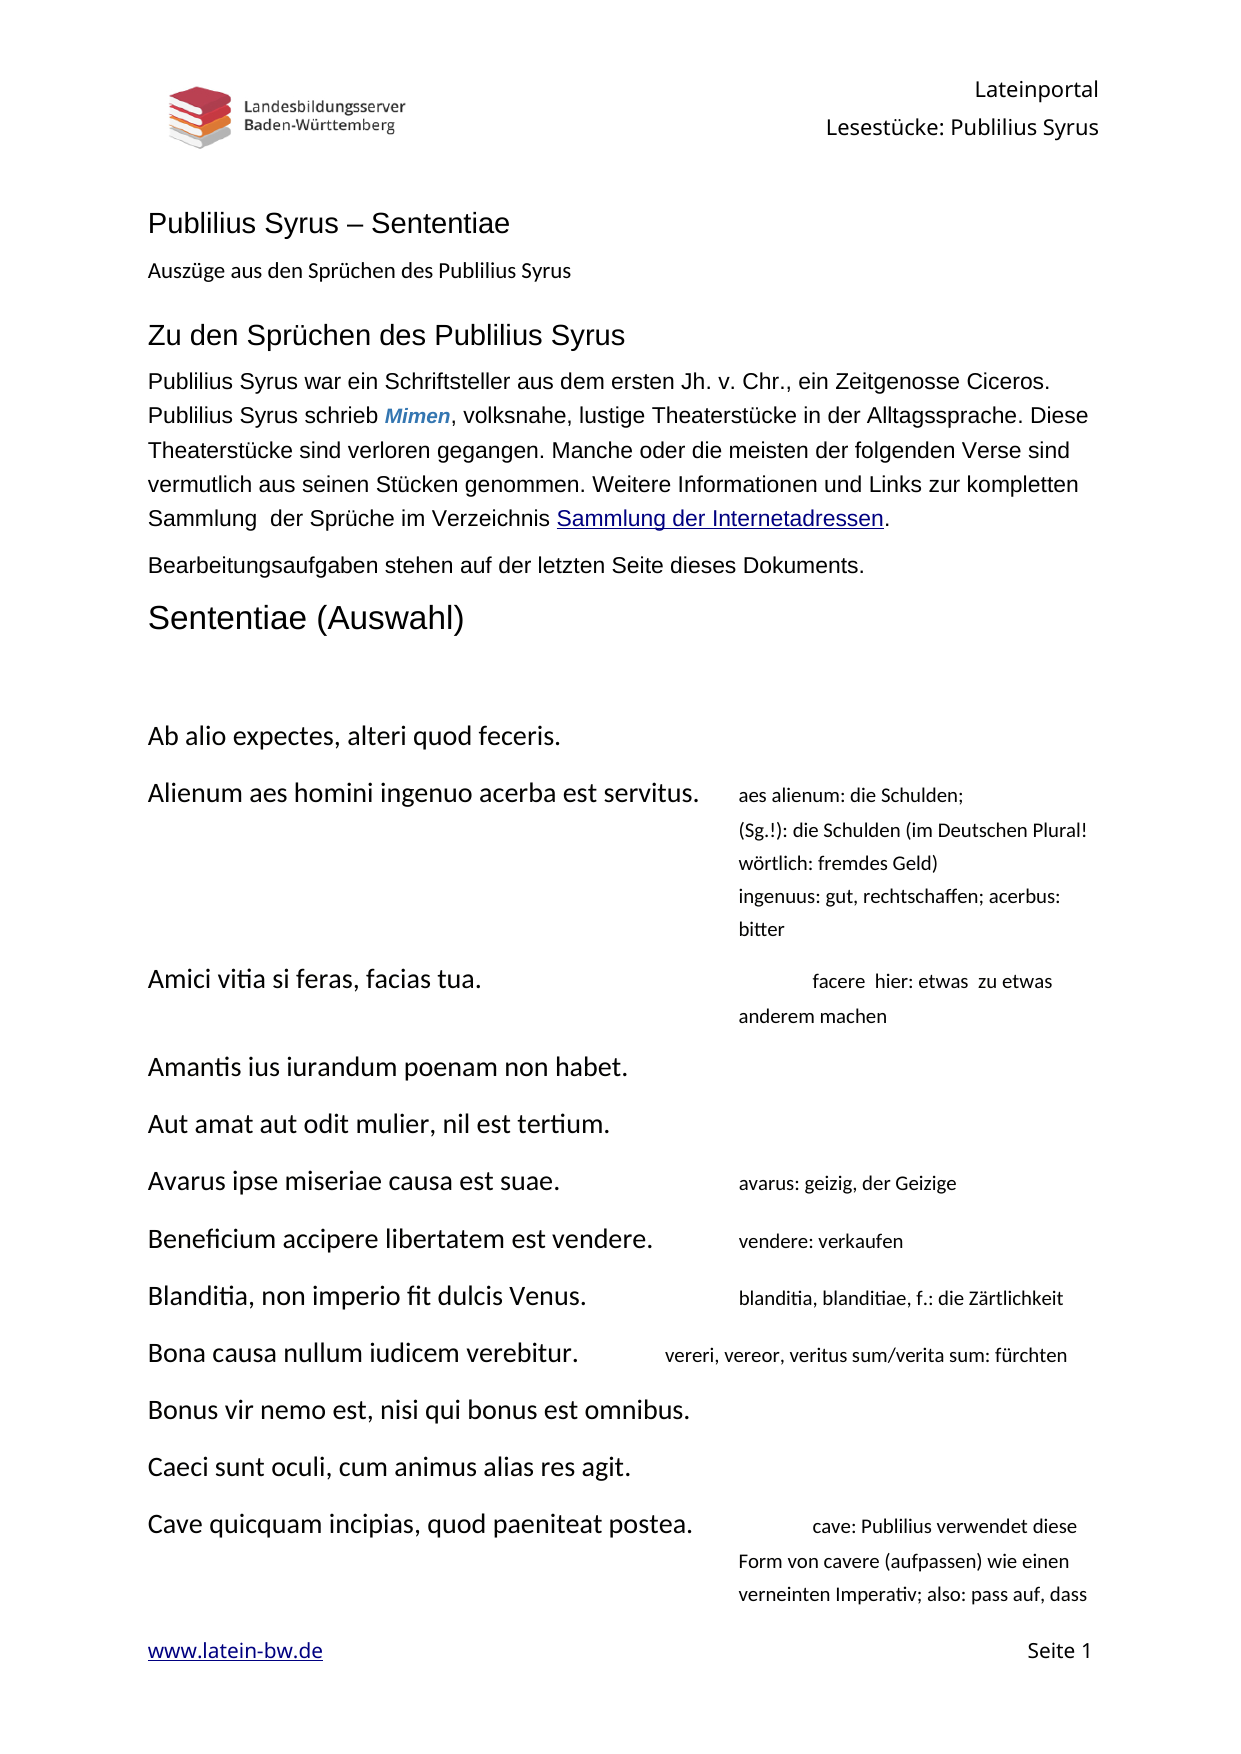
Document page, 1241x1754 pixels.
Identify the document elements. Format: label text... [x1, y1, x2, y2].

subtitle Publilius Syrus – Sententiae [148, 206, 1093, 240]
text Ab alio expectes, alteri quod feceris. [148, 718, 1092, 752]
text Blanditia, non imperio fit dulcis Venus. blanditia, blanditiae, f.: die Zärtlichkeit [148, 1278, 1092, 1312]
text Auszüge aus den Sprüchen des Publilius Syrus [148, 257, 1093, 285]
text Amantis ius iurandum poenam non habet. [148, 1049, 1092, 1083]
text Alienum aes homini ingenuo acerba est servitus. aes alienum: die Schulden; (Sg.!): die Schulden (im Deutschen Plural! wörtlich: fremdes Geld) ingenuus: gut, rechtschaffen; acerbus: bitter [148, 775, 1092, 941]
text Bearbeitungsaufgaben stehen auf der letzten Seite dieses Dokuments. [148, 552, 1093, 578]
text Amici vitia si feras, facias tua. facere hier: etwas zu etwas anderem machen [148, 962, 1092, 1029]
text Cave quicquam incipias, quod paeniteat postea. cave: Publilius verwendet diese Form von cavere (aufpassen) wie einen verneinten Imperativ; also: pass auf, dass [148, 1507, 1092, 1607]
text Bona causa nullum iudicem verebitur. vereri, vereor, veritus sum/verita sum: fürchten [148, 1335, 1092, 1369]
text Bonus vir nemo est, nisi qui bonus est omnibus. [148, 1392, 1092, 1427]
text Beneficium accipere libertatem est vendere. vendere: verkaufen [148, 1221, 1092, 1255]
text Publilius Syrus war ein Schriftsteller aus dem ersten Jh. v. Chr., ein Zeitgenosse Ciceros. Publilius Syrus schrieb Mimen, volksnahe, lustige Theaterstücke in der Alltagssprache. Diese Theaterstücke sind verloren gegangen. Manche oder die meisten der folgenden Verse sind vermutlich aus seinen Stücken genommen. Weitere Informationen und Links zur kompletten Sammlung der Sprüche im Verzeichnis Sammlung der Internetadressen. [148, 368, 1093, 531]
text Sententiae (Auswahl) [148, 598, 1093, 637]
text Aut amat aut odit mulier, nil est tertium. [148, 1106, 1092, 1141]
picture [159, 75, 409, 156]
text Caeci sunt oculi, cum animus alias res agit. [148, 1449, 1092, 1484]
subtitle Zu den Sprüchen des Publilius Syrus [148, 318, 1093, 352]
text Avarus ipse miseriae causa est suae. avarus: geizig, der Geizige [148, 1163, 1092, 1198]
